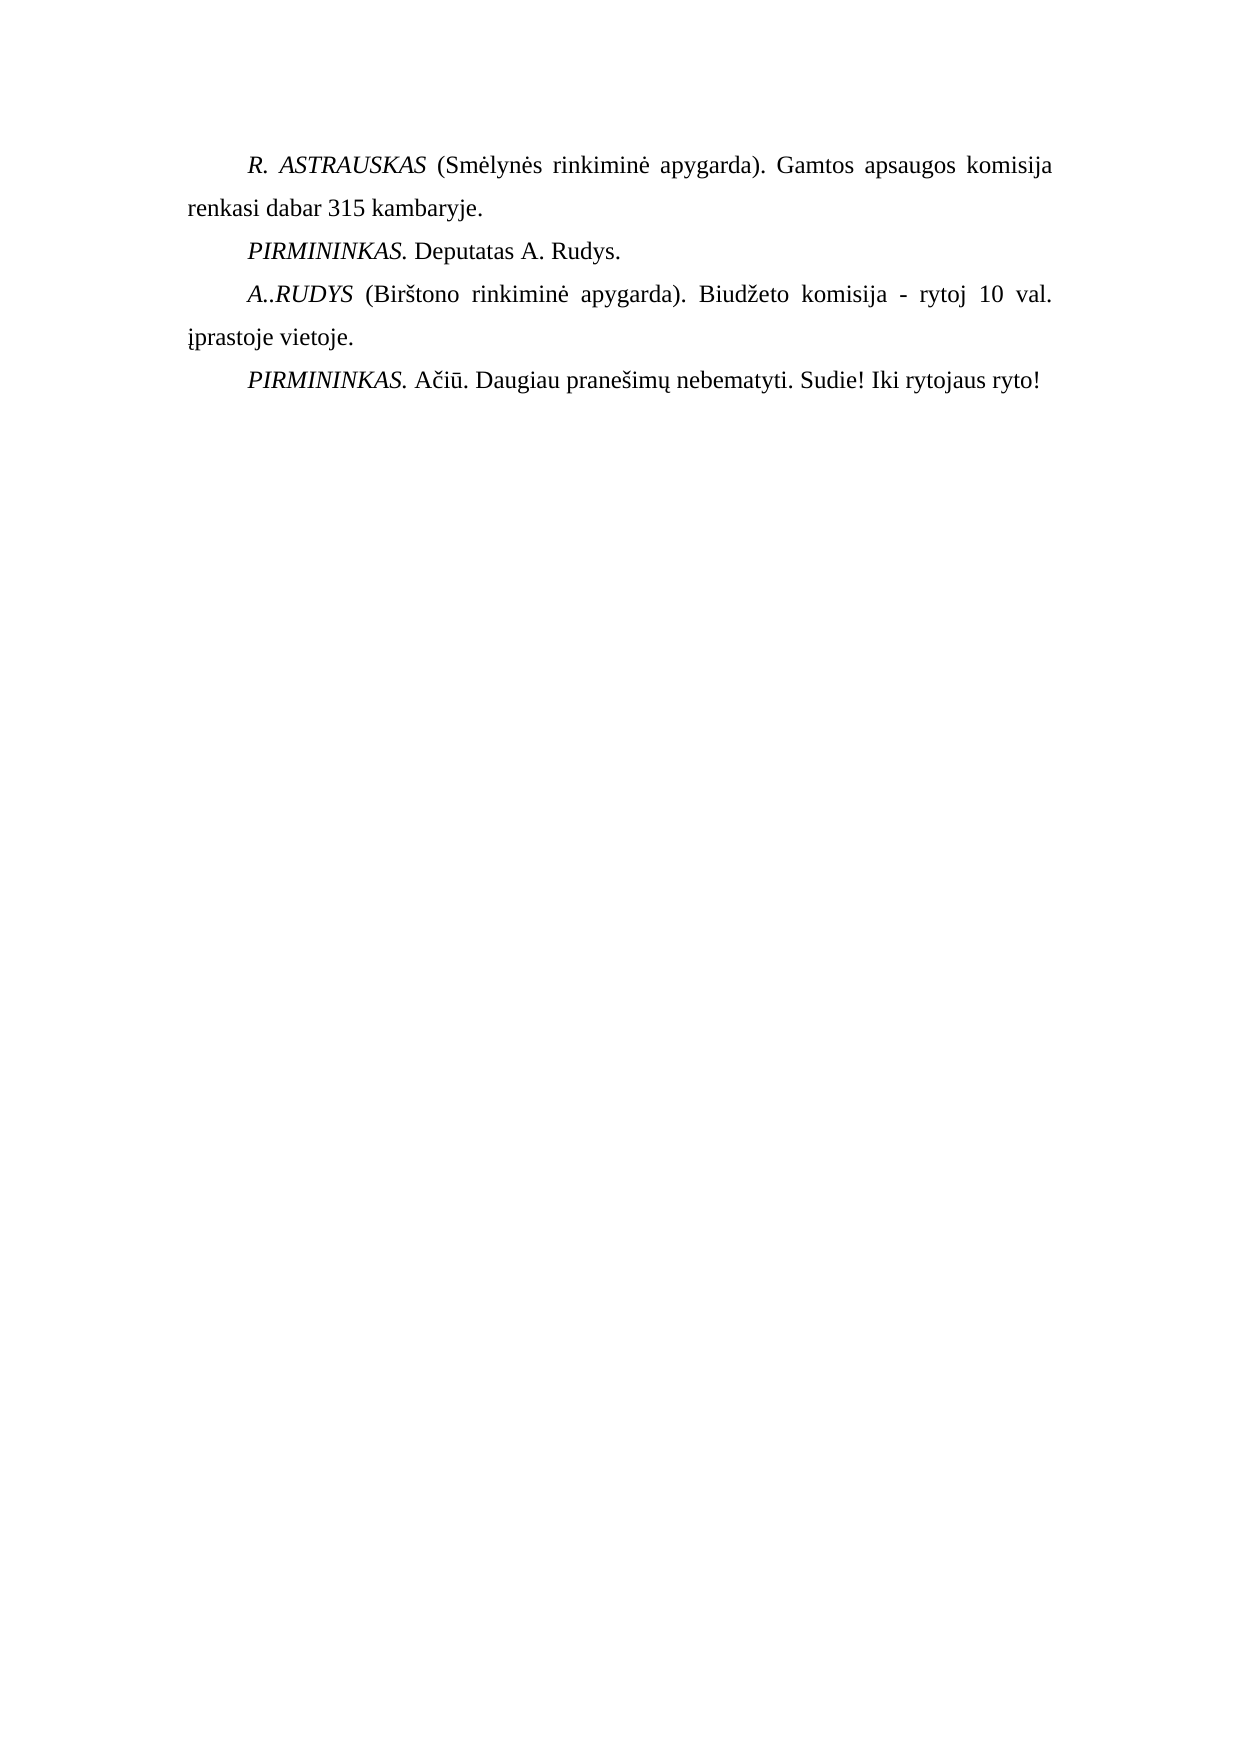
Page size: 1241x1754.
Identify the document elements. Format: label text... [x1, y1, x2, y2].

text R. Astrauskas (Smėlynės rinkiminė apygarda). Gamtos apsaugos komisija renkasi dabar 315 kambaryje. [187, 150, 1053, 222]
text Pirmininkas. Ačiū. Daugiau pranešimų nebematyti. Sudie! Iki rytojaus ryto! [187, 366, 1053, 394]
text Pirmininkas. Deputatas A. Rudys. [187, 236, 1053, 265]
text A..Rudys (Birštono rinkiminė apygarda). Biudže­to komisija - rytoj 10 val. įprastoje vietoje. ­ [187, 279, 1053, 351]
